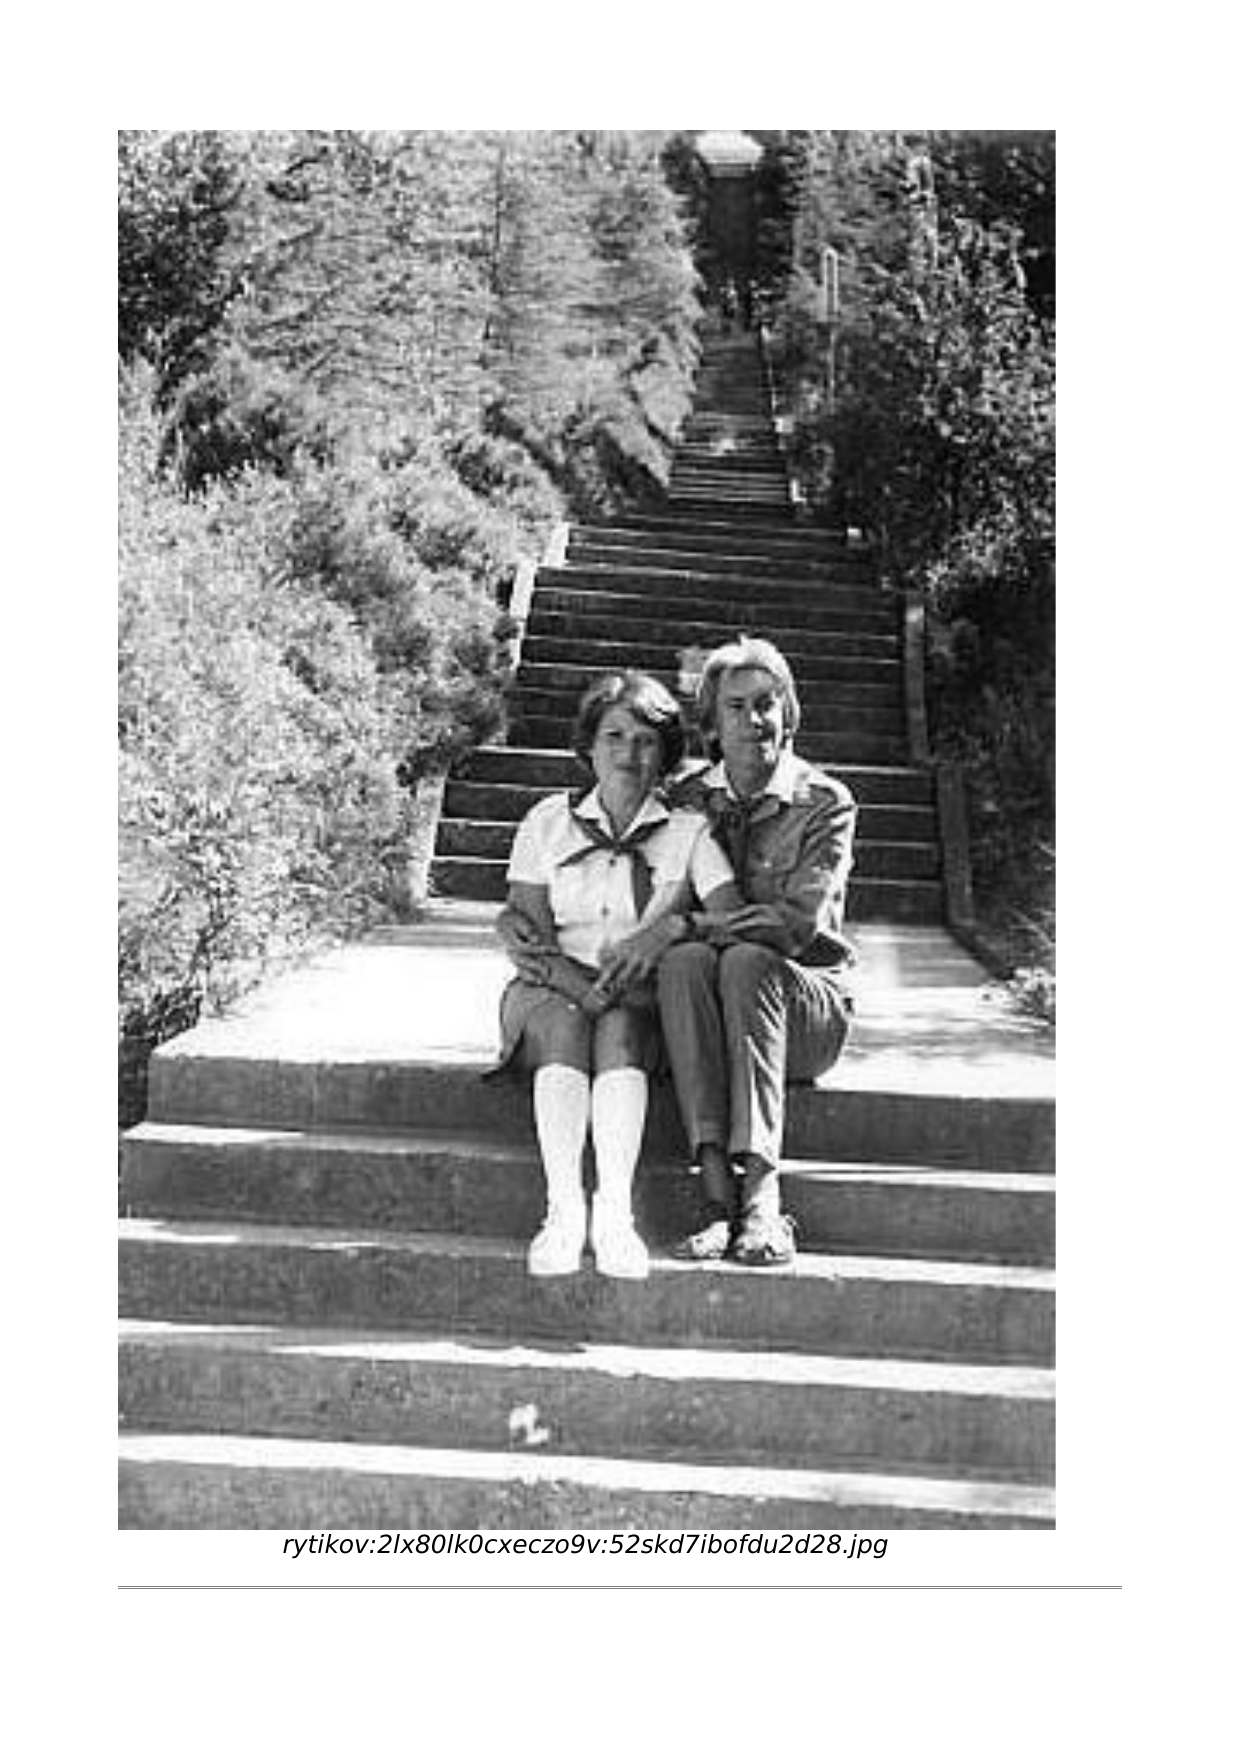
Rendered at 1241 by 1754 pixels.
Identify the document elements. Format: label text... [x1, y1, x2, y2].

picture [118, 130, 1056, 1530]
text rytikov:2lx80lk0cxeczo9v:52skd7ibofdu2d28.jpg [118, 1530, 1056, 1559]
